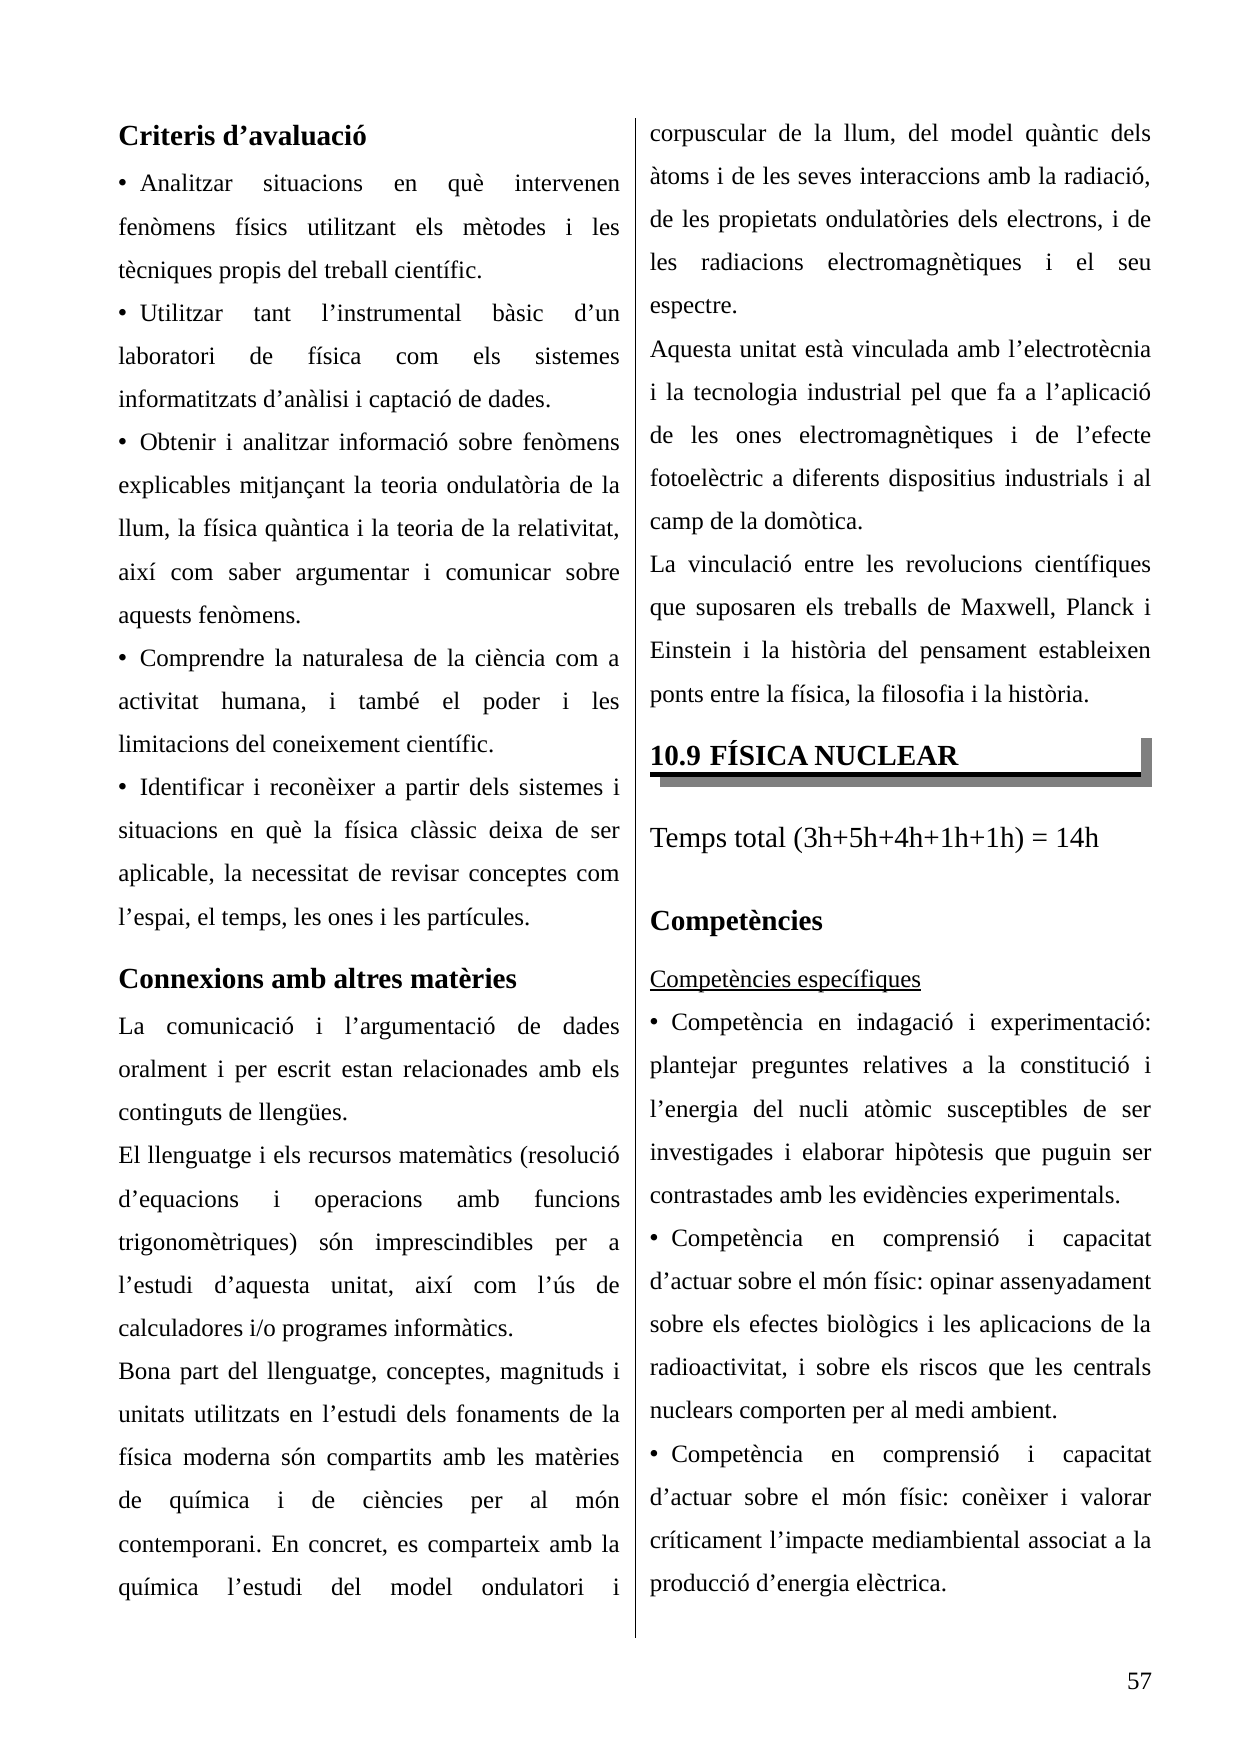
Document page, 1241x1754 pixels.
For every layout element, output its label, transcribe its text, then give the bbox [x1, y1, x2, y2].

list Comprendre la naturalesa de la ciència com a activitat humana, i també el poder i les limitacions del coneixement científic. [118, 643, 620, 758]
list Analitzar situacions en què intervenen fenòmens físics utilitzant els mètodes i les tècniques propis del treball científic. [118, 168, 620, 283]
text Temps total (3h+5h+4h+1h+1h) = 14h [649, 821, 1152, 854]
list Competència en indagació i experimentació: plantejar preguntes relatives a la constitució i l’energia del nucli atòmic susceptibles de ser investigades i elaborar hipòtesis que puguin ser contrastades amb les evidències experimentals. [649, 1007, 1152, 1209]
subtitle Connexions amb altres matèries [118, 961, 620, 994]
list Obtenir i analitzar informació sobre fenòmens explicables mitjançant la teoria ondulatòria de la llum, la física quàntica i la teoria de la relativitat, així com saber argumentar i comunicar sobre aquests fenòmens. [118, 427, 620, 628]
subtitle FÍSICA NUCLEAR [649, 738, 1141, 777]
list Competència en comprensió i capacitat d’actuar sobre el món físic: opinar assenyadament sobre els efectes biològics i les aplicacions de la radioactivitat, i sobre els riscos que les centrals nuclears comporten per al medi ambient. [649, 1223, 1152, 1424]
subtitle Criteris d’avaluació [118, 118, 620, 152]
subtitle Competències específiques [649, 964, 1152, 993]
list Identificar i reconèixer a partir dels sistemes i situacions en què la física clàssic deixa de ser aplicable, la necessitat de revisar conceptes com l’espai, el temps, les ones i les partícules. [118, 772, 620, 930]
subtitle Competències [649, 903, 1152, 937]
text La vinculació entre les revolucions científiques que suposaren els treballs de Maxwell, Planck i Einstein i la història del pensament estableixen ponts entre la física, la filosofia i la història. [649, 549, 1152, 707]
text Bona part del llenguatge, conceptes, magnituds i unitats utilitzats en l’estudi dels fonaments de la física moderna són compartits amb les matèries de química i de ciències per al món contemporani. En concret, es comparteix amb la química l’estudi del model ondulatori i [118, 1356, 620, 1601]
text El llenguatge i els recursos matemàtics (resolució d’equacions i operacions amb funcions trigonomètriques) són imprescindibles per a l’estudi d’aquesta unitat, així com l’ús de calculadores i/o programes informàtics. [118, 1141, 620, 1342]
text corpuscular de la llum, del model quàntic dels àtoms i de les seves interaccions amb la radiació, de les propietats ondulatòries dels electrons, i de les radiacions electromagnètiques i el seu espectre. [649, 118, 1152, 319]
list Competència en comprensió i capacitat d’actuar sobre el món físic: conèixer i valorar críticament l’impacte mediambiental associat a la producció d’energia elèctrica. [649, 1439, 1152, 1597]
list Utilitzar tant l’instrumental bàsic d’un laboratori de física com els sistemes informatitzats d’anàlisi i captació de dades. [118, 298, 620, 413]
text La comunicació i l’argumentació de dades oralment i per escrit estan relacionades amb els continguts de llengües. [118, 1011, 620, 1126]
text Aquesta unitat està vinculada amb l’electrotècnia i la tecnologia industrial pel que fa a l’aplicació de les ones electromagnètiques i de l’efecte fotoelèctric a diferents dispositius industrials i al camp de la domòtica. [649, 334, 1152, 535]
